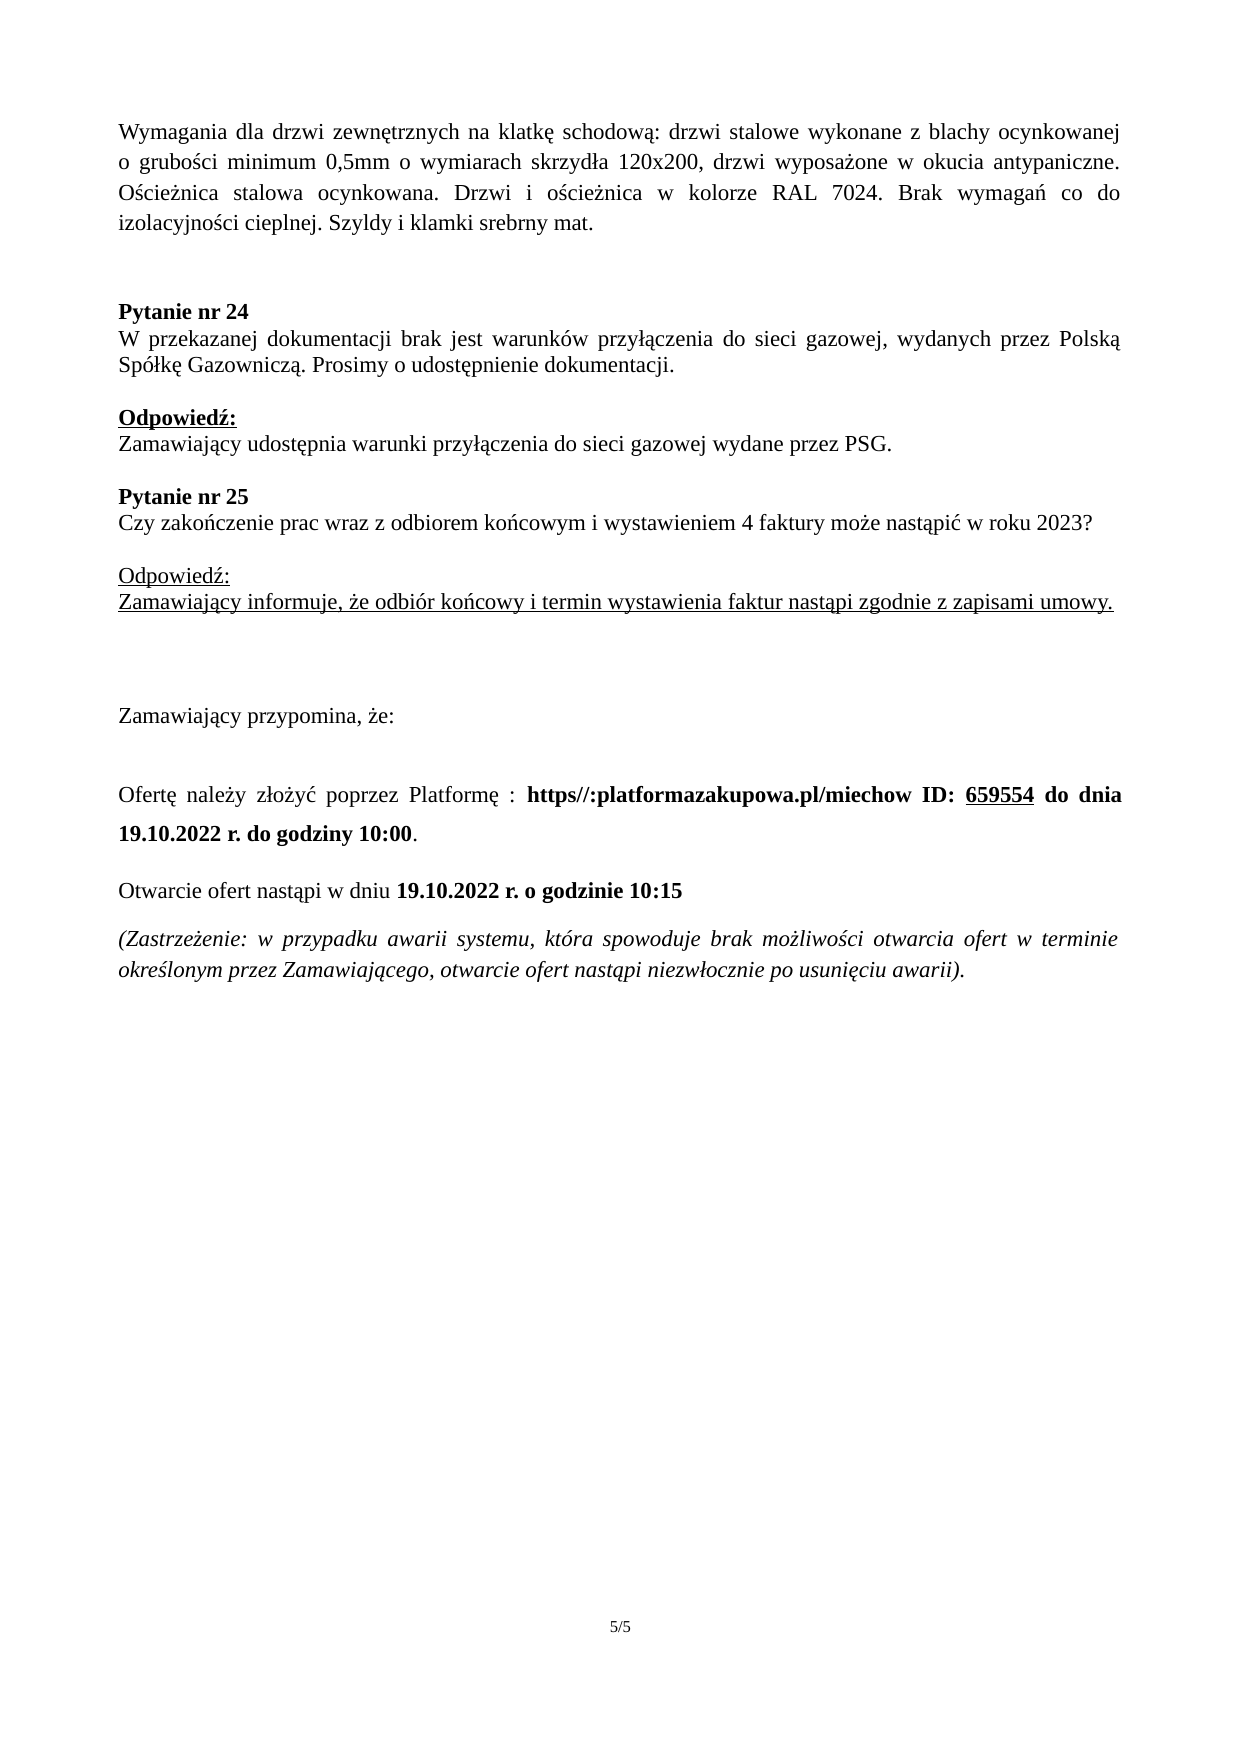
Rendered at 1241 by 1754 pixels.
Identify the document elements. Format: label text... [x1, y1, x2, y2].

text Zamawiający udostępnia warunki przyłączenia do sieci gazowej wydane przez PSG. [118, 430, 1122, 456]
list Otwarcie ofert nastąpi w dniu 19.10.2022 r. o godzinie 10:15 [118, 878, 1122, 904]
text Odpowiedź: [118, 404, 1122, 430]
list Zamawiający przypomina, że: [118, 702, 1122, 728]
list (Zastrzeżenie: w przypadku awarii systemu, która spowoduje brak możliwości otwarcia ofert w terminie określonym przez Zamawiającego, otwarcie ofert nastąpi niezwłocznie po usunięciu awarii). [118, 926, 1122, 982]
text Zamawiający informuje, że odbiór końcowy i termin wystawienia faktur nastąpi zgodnie z zapisami umowy. [118, 588, 1122, 614]
text W przekazanej dokumentacji brak jest warunków przyłączenia do sieci gazowej, wydanych przez Polską Spółkę Gazowniczą. Prosimy o udostępnienie dokumentacji. [118, 325, 1122, 377]
text Odpowiedź: [118, 562, 1122, 588]
text Czy zakończenie prac wraz z odbiorem końcowym i wystawieniem 4 faktury może nastąpić w roku 2023? [118, 509, 1122, 536]
list Ofertę należy złożyć poprzez Platformę : https//:platformazakupowa.pl/miechow ID: 659554 do dnia 19.10.2022 r. do godziny 10:00. [118, 781, 1122, 847]
text Pytanie nr 25 [118, 483, 1122, 509]
text Pytanie nr 24 [118, 298, 1122, 325]
text Wymagania dla drzwi zewnętrznych na klatkę schodową: drzwi stalowe wykonane z blachy ocynkowanej o grubości minimum 0,5mm o wymiarach skrzydła 120x200, drzwi wyposażone w okucia antypaniczne. Ościeżnica stalowa ocynkowana. Drzwi i ościeżnica w kolorze RAL 7024. Brak wymagań co do izolacyjności cieplnej. Szyldy i klamki srebrny mat. [118, 118, 1122, 235]
